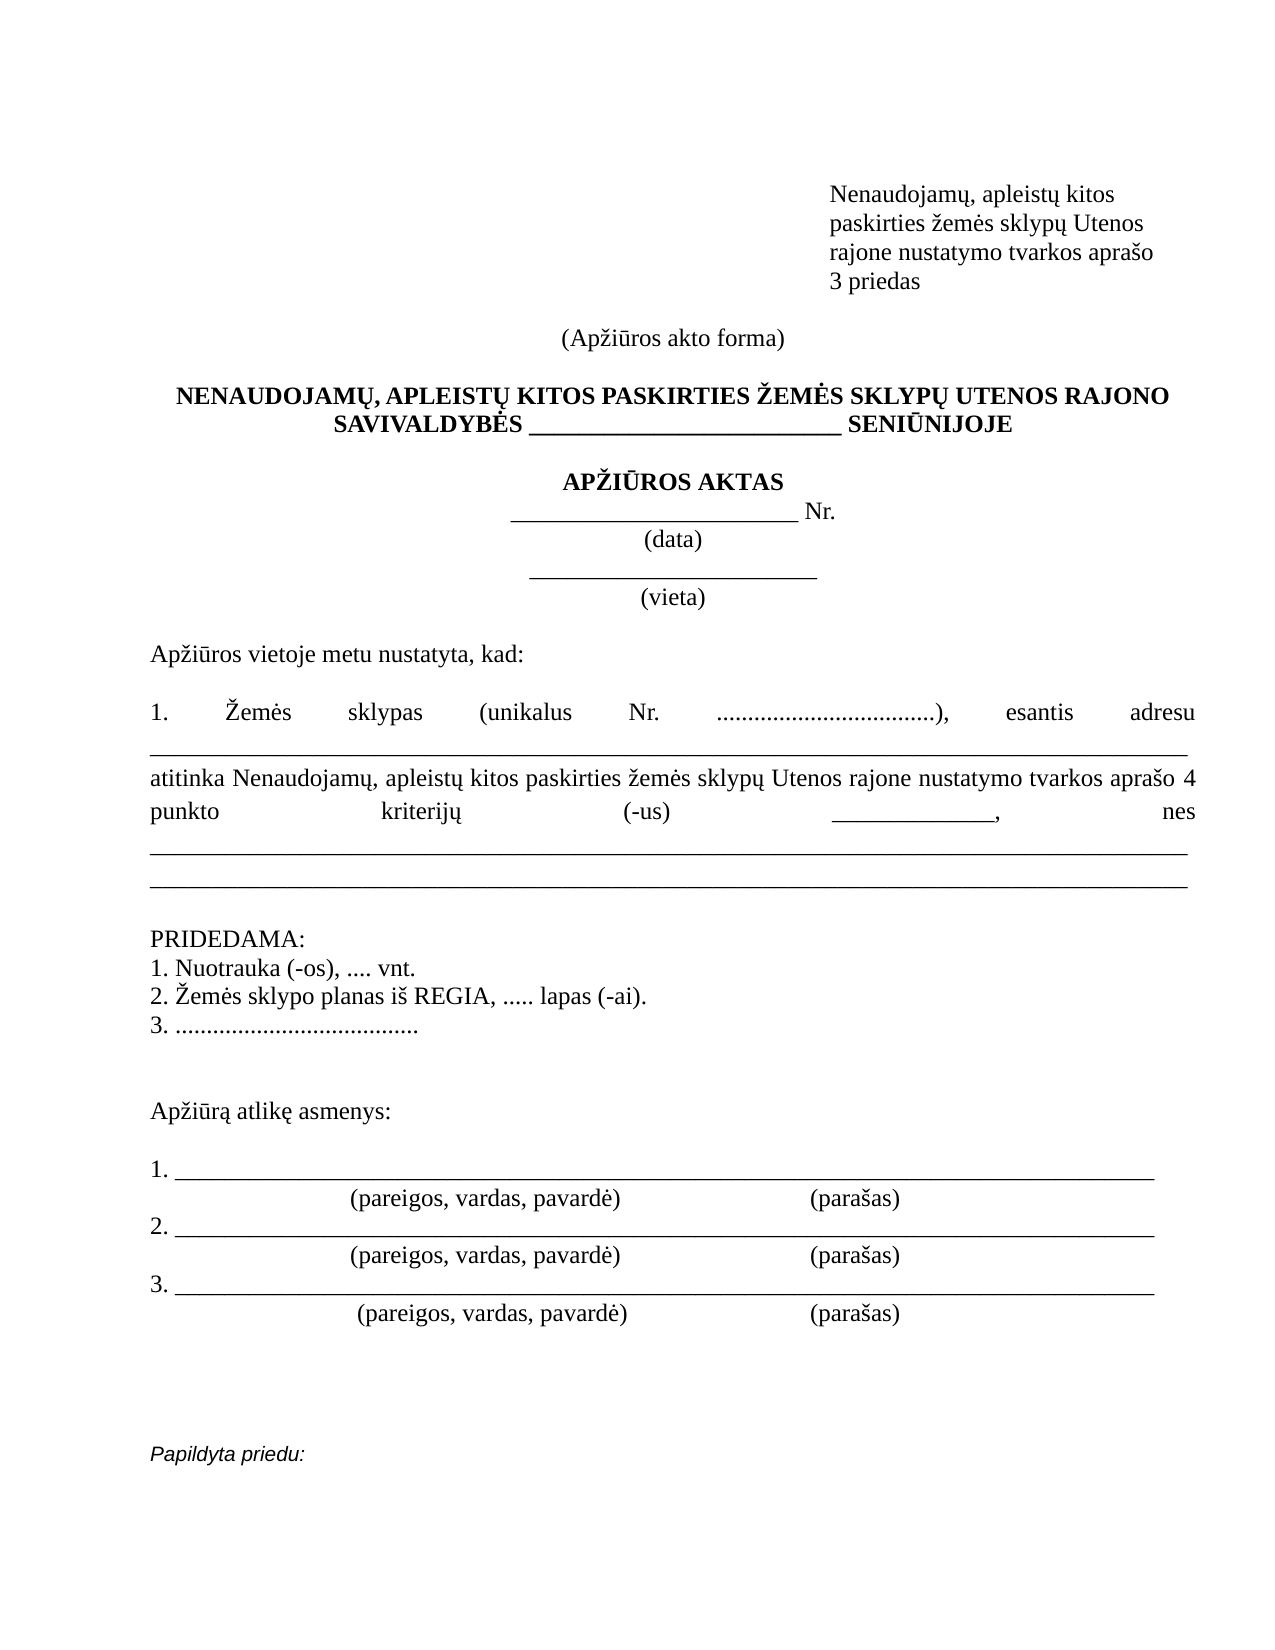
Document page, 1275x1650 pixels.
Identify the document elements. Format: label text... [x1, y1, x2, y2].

text paskirties žemės sklypų Utenos [829, 208, 1196, 237]
text (Apžiūros akto forma) [150, 323, 1196, 352]
text 1. Nuotrauka (-os), .... vnt. [150, 953, 1196, 981]
text 1. [150, 1154, 1196, 1183]
text PRIDEDAMA: [150, 924, 1196, 953]
text NENAUDOJAMŲ, APLEISTŲ KITOS PASKIRTIES ŽEMĖS SKLYPŲ UTENOS RAJONO SAVIVALDYBĖS _________________________ SENIŪNIJOJE [150, 381, 1196, 438]
text Apžiūrą atlikę asmenys: [150, 1096, 1196, 1125]
text (pareigos, vardas, pavardė) (parašas) [350, 1183, 1196, 1211]
text Papildyta priedu: [150, 1441, 1196, 1465]
text _______________________ [150, 553, 1196, 582]
text (vieta) [150, 582, 1196, 611]
text 2. Žemės sklypo planas iš REGIA, ..... lapas (-ai). [150, 981, 1196, 1010]
text _______________________ Nr. [150, 496, 1196, 524]
text 2. [150, 1211, 1196, 1240]
text 3. [150, 1269, 1196, 1298]
text rajone nustatymo tvarkos aprašo [829, 237, 1196, 266]
text Nenaudojamų, apleistų kitos [829, 179, 1196, 208]
text ___________________________________________________________________________________ [150, 862, 1196, 891]
text 1. Žemės sklypas (unikalus Nr. ...................................), esantis adresu ___________________________________________________________________________________atitinka Nenaudojamų, apleistų kitos paskirties žemės sklypų Utenos rajone nustatymo tvarkos aprašo 4 punkto kriterijų (-us) _____________, nes ___________________________________________________________________________________ [150, 697, 1196, 858]
text 3. ....................................... [150, 1010, 1196, 1039]
text (pareigos, vardas, pavardė) (parašas) [357, 1298, 1196, 1326]
text (data) [150, 524, 1196, 553]
text (pareigos, vardas, pavardė) (parašas) [350, 1240, 1196, 1269]
text APŽIŪROS AKTAS [150, 467, 1196, 496]
text Apžiūros vietoje metu nustatyta, kad: [150, 639, 1196, 668]
text 3 priedas [829, 266, 1196, 294]
